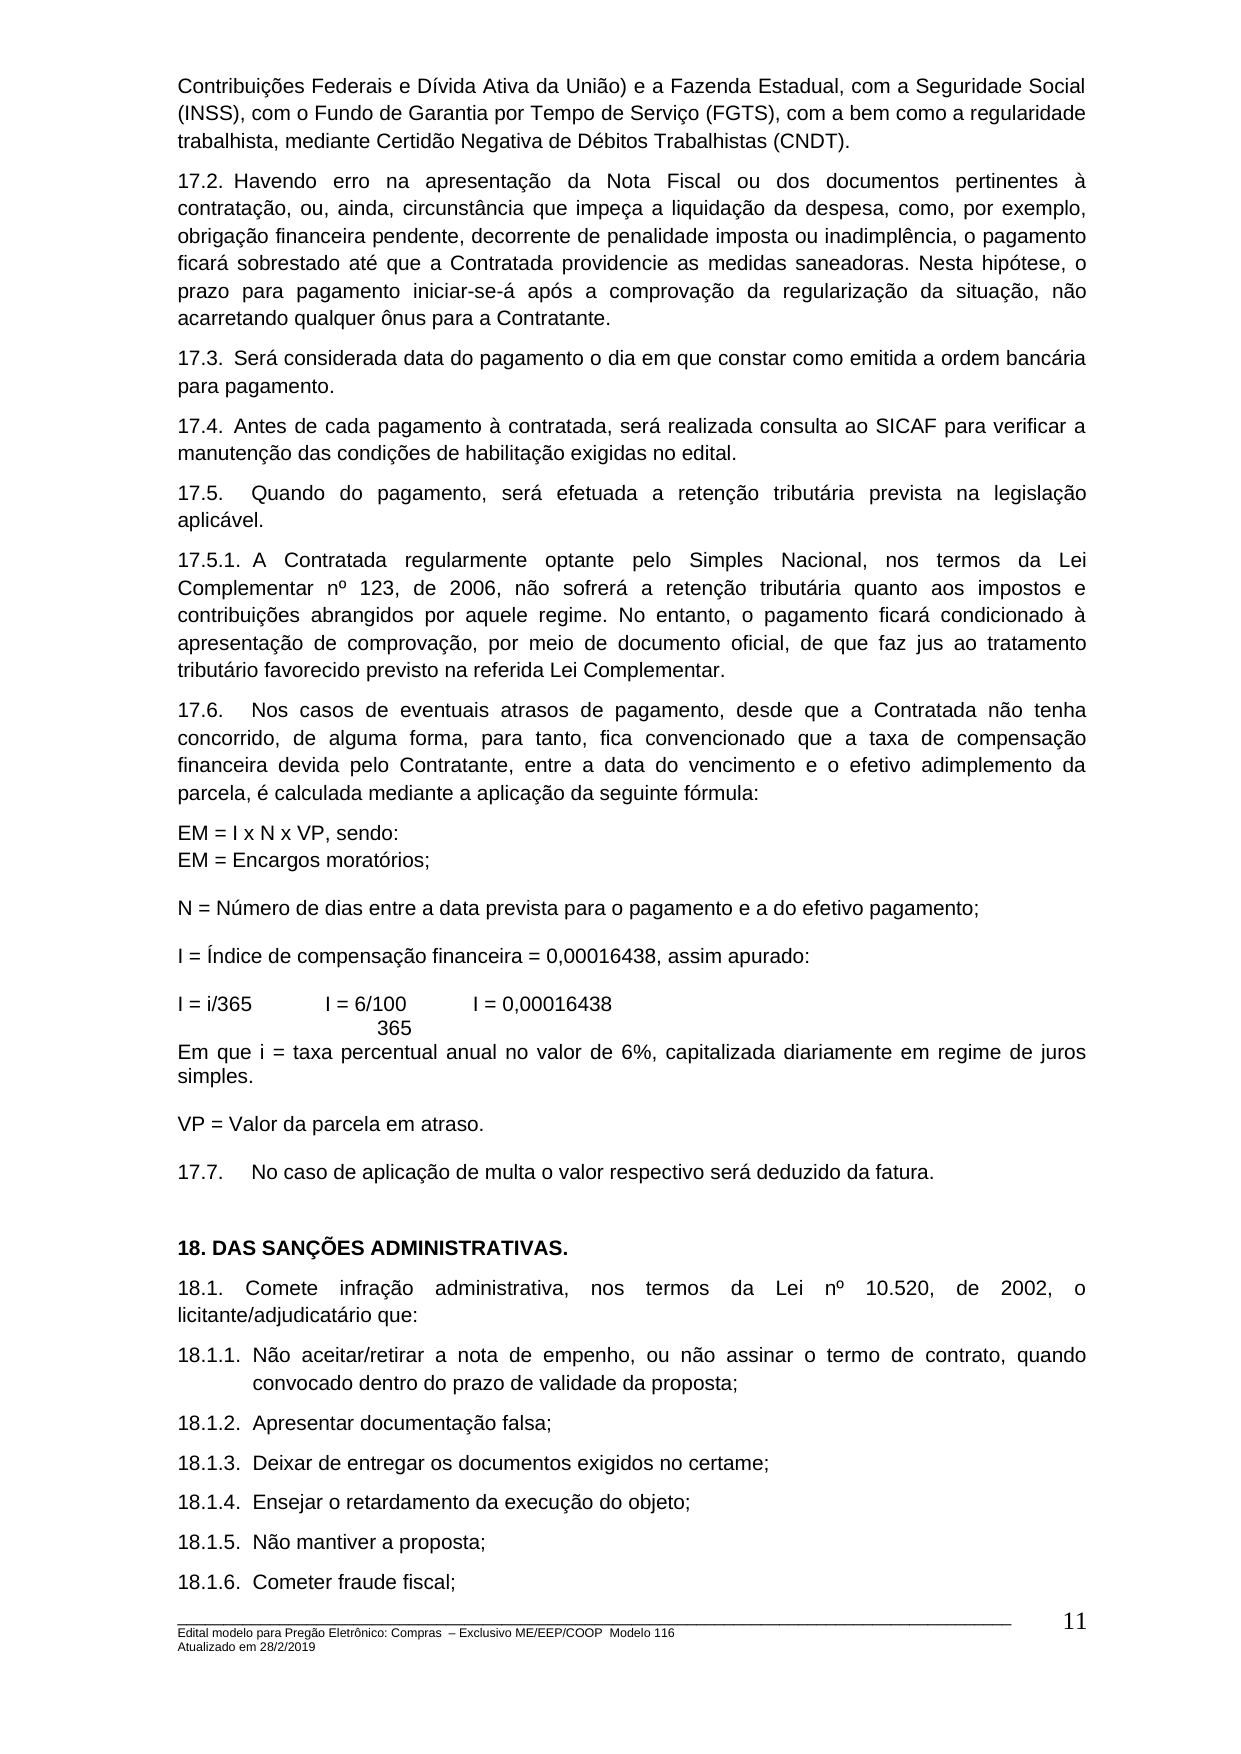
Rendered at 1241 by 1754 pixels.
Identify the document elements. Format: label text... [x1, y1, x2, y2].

text EM = Encargos moratórios; [177, 848, 1087, 872]
list No caso de aplicação de multa o valor respectivo será deduzido da fatura. [177, 1159, 1087, 1183]
text EM = I x N x VP, sendo: [177, 821, 1087, 844]
text I = i/365 I = 6/100 I = 0,00016438 [177, 992, 1087, 1016]
text 365 [177, 1016, 1087, 1040]
list Havendo erro na apresentação da Nota Fiscal ou dos documentos pertinentes à contratação, ou, ainda, circunstância que impeça a liquidação da despesa, como, por exemplo, obrigação financeira pendente, decorrente de penalidade imposta ou inadimplência, o pagamento ficará sobrestado até que a Contratada providencie as medidas saneadoras. Nesta hipótese, o prazo para pagamento iniciar-se-á após a comprovação da regularização da situação, não acarretando qualquer ônus para a Contratante. [177, 169, 1087, 330]
list Cometer fraude fiscal; [177, 1570, 1087, 1594]
list Ensejar o retardamento da execução do objeto; [177, 1490, 1087, 1514]
list Não mantiver a proposta; [177, 1530, 1087, 1554]
text 18. DAS SANÇÕES ADMINISTRATIVAS. [177, 1236, 1087, 1260]
list Será considerada data do pagamento o dia em que constar como emitida a ordem bancária para pagamento. [177, 346, 1087, 397]
list A Contratada regularmente optante pelo Simples Nacional, nos termos da Lei Complementar nº 123, de 2006, não sofrerá a retenção tributária quanto aos impostos e contribuições abrangidos por aquele regime. No entanto, o pagamento ficará condicionado à apresentação de comprovação, por meio de documento oficial, de que faz jus ao tratamento tributário favorecido previsto na referida Lei Complementar. [177, 548, 1087, 682]
list Apresentar documentação falsa; [177, 1410, 1087, 1434]
list Não aceitar/retirar a nota de empenho, ou não assinar o termo de contrato, quando convocado dentro do prazo de validade da proposta; [177, 1343, 1087, 1394]
text N = Número de dias entre a data prevista para o pagamento e a do efetivo pagamento; [177, 896, 1087, 920]
text Em que i = taxa percentual anual no valor de 6%, capitalizada diariamente em regime de juros simples. [177, 1040, 1087, 1088]
text 18.1. Comete infração administrativa, nos termos da Lei nº 10.520, de 2002, o licitante/adjudicatário que: [177, 1276, 1087, 1327]
text I = Índice de compensação financeira = 0,00016438, assim apurado: [177, 944, 1087, 968]
list Deixar de entregar os documentos exigidos no certame; [177, 1450, 1087, 1474]
list Antes de cada pagamento à contratada, será realizada consulta ao SICAF para verificar a manutenção das condições de habilitação exigidas no edital. [177, 413, 1087, 465]
list Nos casos de eventuais atrasos de pagamento, desde que a Contratada não tenha concorrido, de alguma forma, para tanto, fica convencionado que a taxa de compensação financeira devida pelo Contratante, entre a data do vencimento e o efetivo adimplemento da parcela, é calculada mediante a aplicação da seguinte fórmula: [177, 698, 1087, 804]
list Quando do pagamento, será efetuada a retenção tributária prevista na legislação aplicável. [177, 481, 1087, 532]
list Contribuições Federais e Dívida Ativa da União) e a Fazenda Estadual, com a Seguridade Social (INSS), com o Fundo de Garantia por Tempo de Serviço (FGTS), com a bem como a regularidade trabalhista, mediante Certidão Negativa de Débitos Trabalhistas (CNDT). [177, 74, 1087, 153]
text VP = Valor da parcela em atraso. [177, 1112, 1087, 1136]
